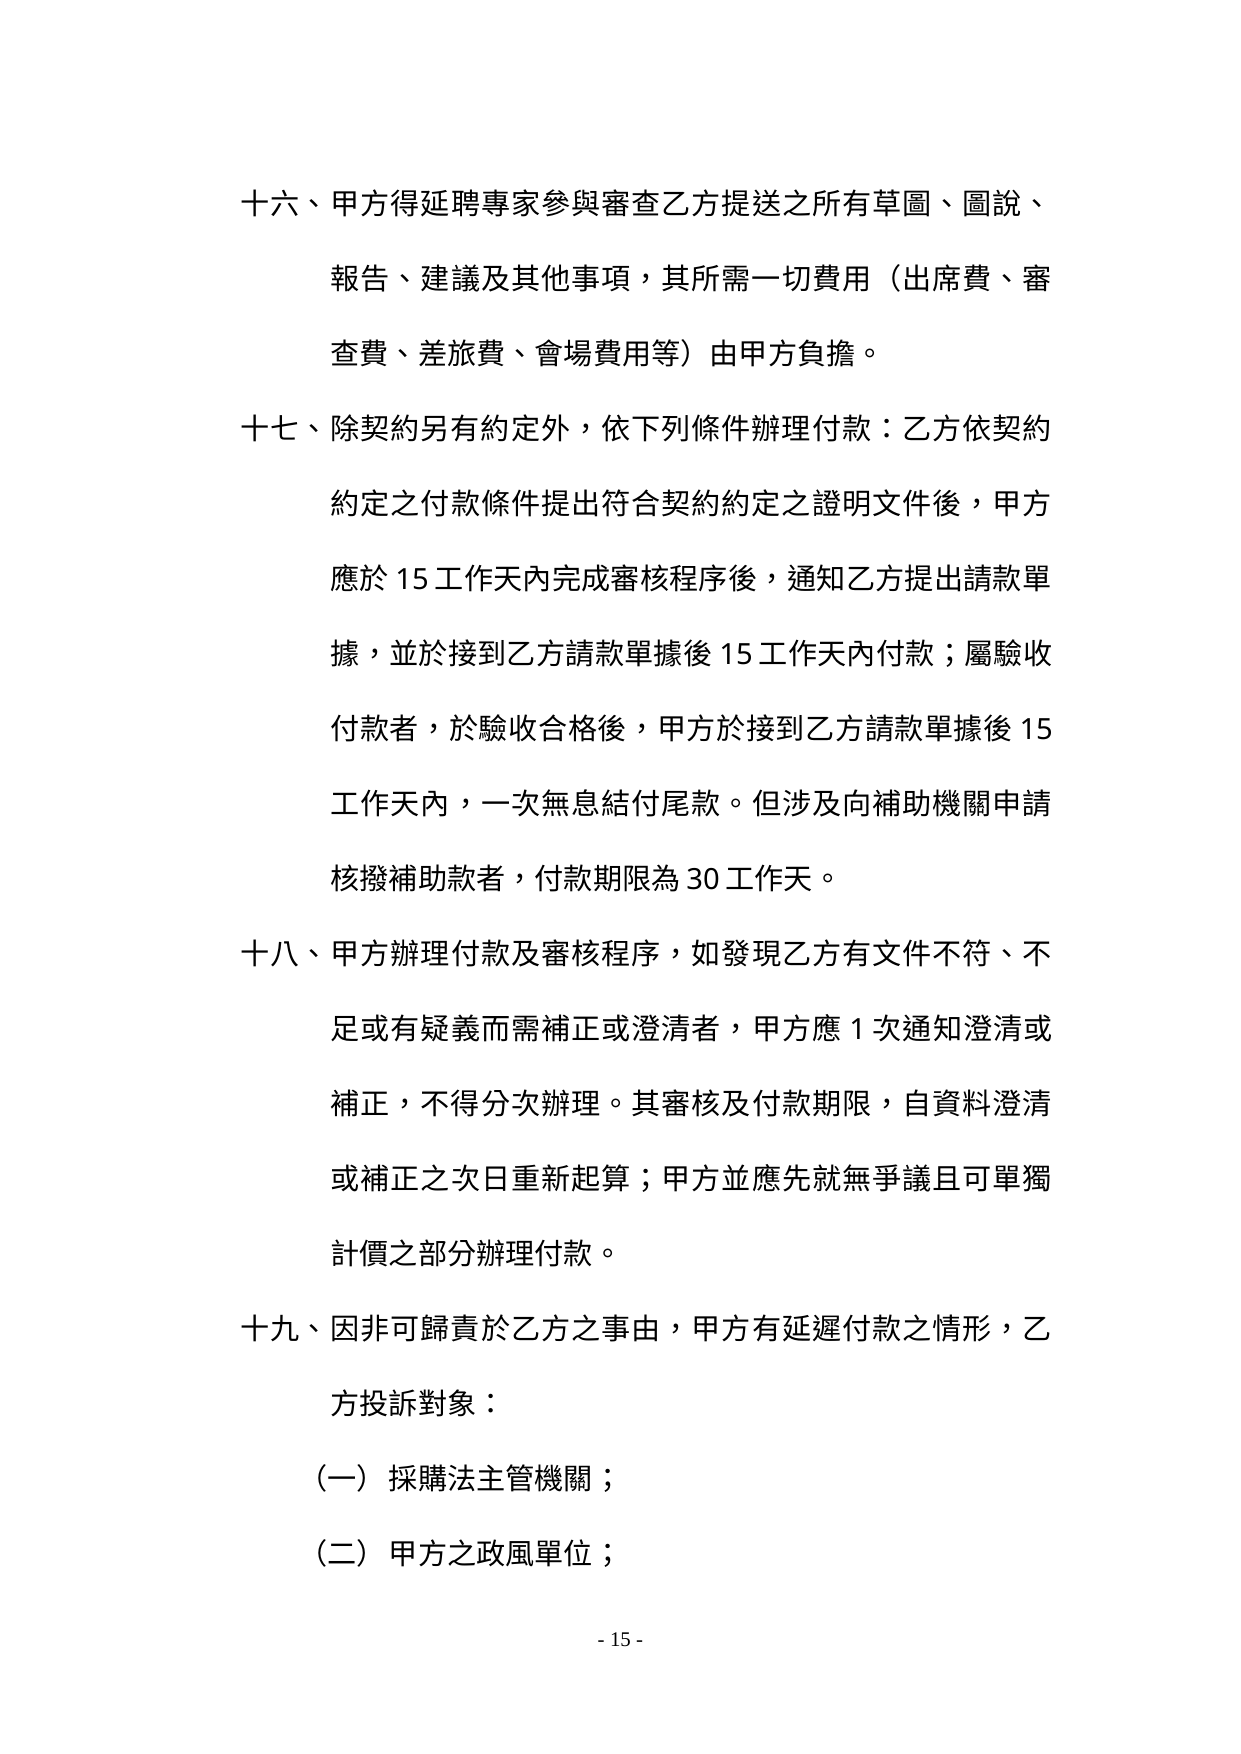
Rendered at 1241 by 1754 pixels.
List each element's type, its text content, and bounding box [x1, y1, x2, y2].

list 除契約另有約定外，依下列條件辦理付款：乙方依契約約定之付款條件提出符合契約約定之證明文件後，甲方應於15工作天內完成審核程序後，通知乙方提出請款單據，並於接到乙方請款單據後15工作天內付款；屬驗收付款者，於驗收合格後，甲方於接到乙方請款單據後15工作天內，一次無息結付尾款。但涉及向補助機關申請核撥補助款者，付款期限為30工作天。 [241, 389, 1053, 914]
list 採購法主管機關； [298, 1439, 1047, 1514]
list 甲方得延聘專家參與審查乙方提送之所有草圖、圖說、報告、建議及其他事項，其所需一切費用（出席費、審查費、差旅費、會場費用等）由甲方負擔。 [241, 164, 1053, 389]
list 甲方之政風單位； [298, 1514, 1047, 1589]
list 甲方辦理付款及審核程序，如發現乙方有文件不符、不足或有疑義而需補正或澄清者，甲方應1次通知澄清或補正，不得分次辦理。其審核及付款期限，自資料澄清或補正之次日重新起算；甲方並應先就無爭議且可單獨計價之部分辦理付款。 [241, 914, 1053, 1289]
list 因非可歸責於乙方之事由，甲方有延遲付款之情形，乙方投訴對象： [241, 1289, 1053, 1439]
